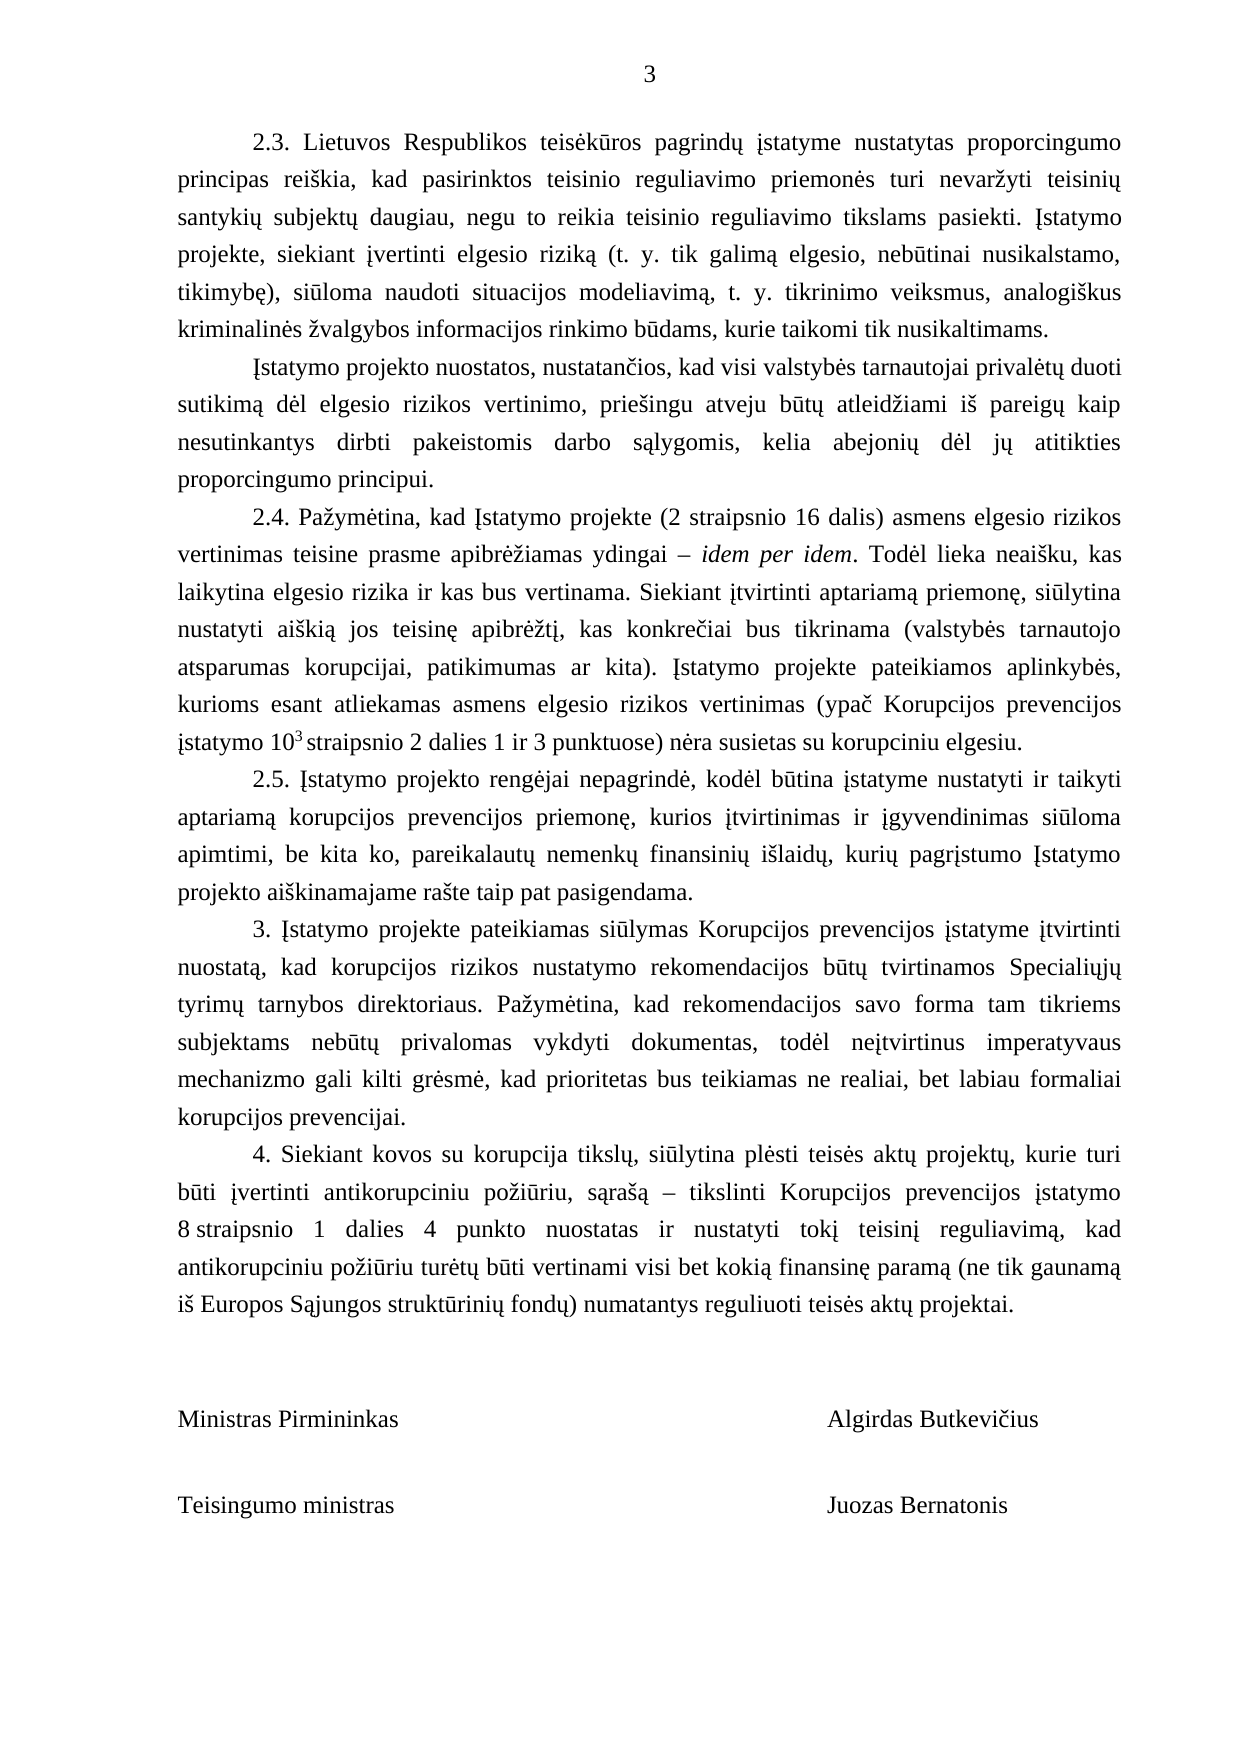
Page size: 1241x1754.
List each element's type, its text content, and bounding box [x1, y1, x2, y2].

text 3. Įstatymo projekte pateikiamas siūlymas Korupcijos prevencijos įstatyme įtvirtinti nuostatą, kad korupcijos rizikos nustatymo rekomendacijos būtų tvirtinamos Specialiųjų tyrimų tarnybos direktoriaus. Pažymėtina, kad rekomendacijos savo forma tam tikriems subjektams nebūtų privalomas vykdyti dokumentas, todėl neįtvirtinus imperatyvaus mechanizmo gali kilti grėsmė, kad prioritetas bus teikiamas ne realiai, bet labiau formaliai korupcijos prevencijai. [177, 906, 1122, 1131]
text 2.4. Pažymėtina, kad Įstatymo projekte (2 straipsnio 16 dalis) asmens elgesio rizikos vertinimas teisine prasme apibrėžiamas ydingai – idem per idem. Todėl lieka neaišku, kas laikytina elgesio rizika ir kas bus vertinama. Siekiant įtvirtinti aptariamą priemonę, siūlytina nustatyti aiškią jos teisinę apibrėžtį, kas konkrečiai bus tikrinama (valstybės tarnautojo atsparumas korupcijai, patikimumas ar kita). Įstatymo projekte pateikiamos aplinkybės, kurioms esant atliekamas asmens elgesio rizikos vertinimas (ypač Korupcijos prevencijos įstatymo 103 straipsnio 2 dalies 1 ir 3 punktuose) nėra susietas su korupciniu elgesiu. [177, 493, 1122, 756]
text 2.5. Įstatymo projekto rengėjai nepagrindė, kodėl būtina įstatyme nustatyti ir taikyti aptariamą korupcijos prevencijos priemonę, kurios įtvirtinimas ir įgyvendinimas siūloma apimtimi, be kita ko, pareikalautų nemenkų finansinių išlaidų, kurių pagrįstumo Įstatymo projekto aiškinamajame rašte taip pat pasigendama. [177, 756, 1122, 906]
text Įstatymo projekto nuostatos, nustatančios, kad visi valstybės tarnautojai privalėtų duoti sutikimą dėl elgesio rizikos vertinimo, priešingu atveju būtų atleidžiami iš pareigų kaip nesutinkantys dirbti pakeistomis darbo sąlygomis, kelia abejonių dėl jų atitikties proporcingumo principui. [177, 343, 1122, 493]
text 4. Siekiant kovos su korupcija tikslų, siūlytina plėsti teisės aktų projektų, kurie turi būti įvertinti antikorupciniu požiūriu, sąrašą – tikslinti Korupcijos prevencijos įstatymo 8 straipsnio 1 dalies 4 punkto nuostatas ir nustatyti tokį teisinį reguliavimą, kad antikorupciniu požiūriu turėtų būti vertinami visi bet kokią finansinę paramą (ne tik gaunamą iš Europos Sąjungos struktūrinių fondų) numatantys reguliuoti teisės aktų projektai. [177, 1131, 1122, 1318]
text 2.3. Lietuvos Respublikos teisėkūros pagrindų įstatyme nustatytas proporcingumo principas reiškia, kad pasirinktos teisinio reguliavimo priemonės turi nevaržyti teisinių santykių subjektų daugiau, negu to reikia teisinio reguliavimo tikslams pasiekti. Įstatymo projekte, siekiant įvertinti elgesio riziką (t. y. tik galimą elgesio, nebūtinai nusikalstamo, tikimybę), siūloma naudoti situacijos modeliavimą, t. y. tikrinimo veiksmus, analogiškus kriminalinės žvalgybos informacijos rinkimo būdams, kurie taikomi tik nusikaltimams. [177, 118, 1122, 343]
text Teisingumo ministras Juozas Bernatonis [177, 1491, 1122, 1519]
text Ministras Pirmininkas Algirdas Butkevičius [177, 1404, 1122, 1433]
